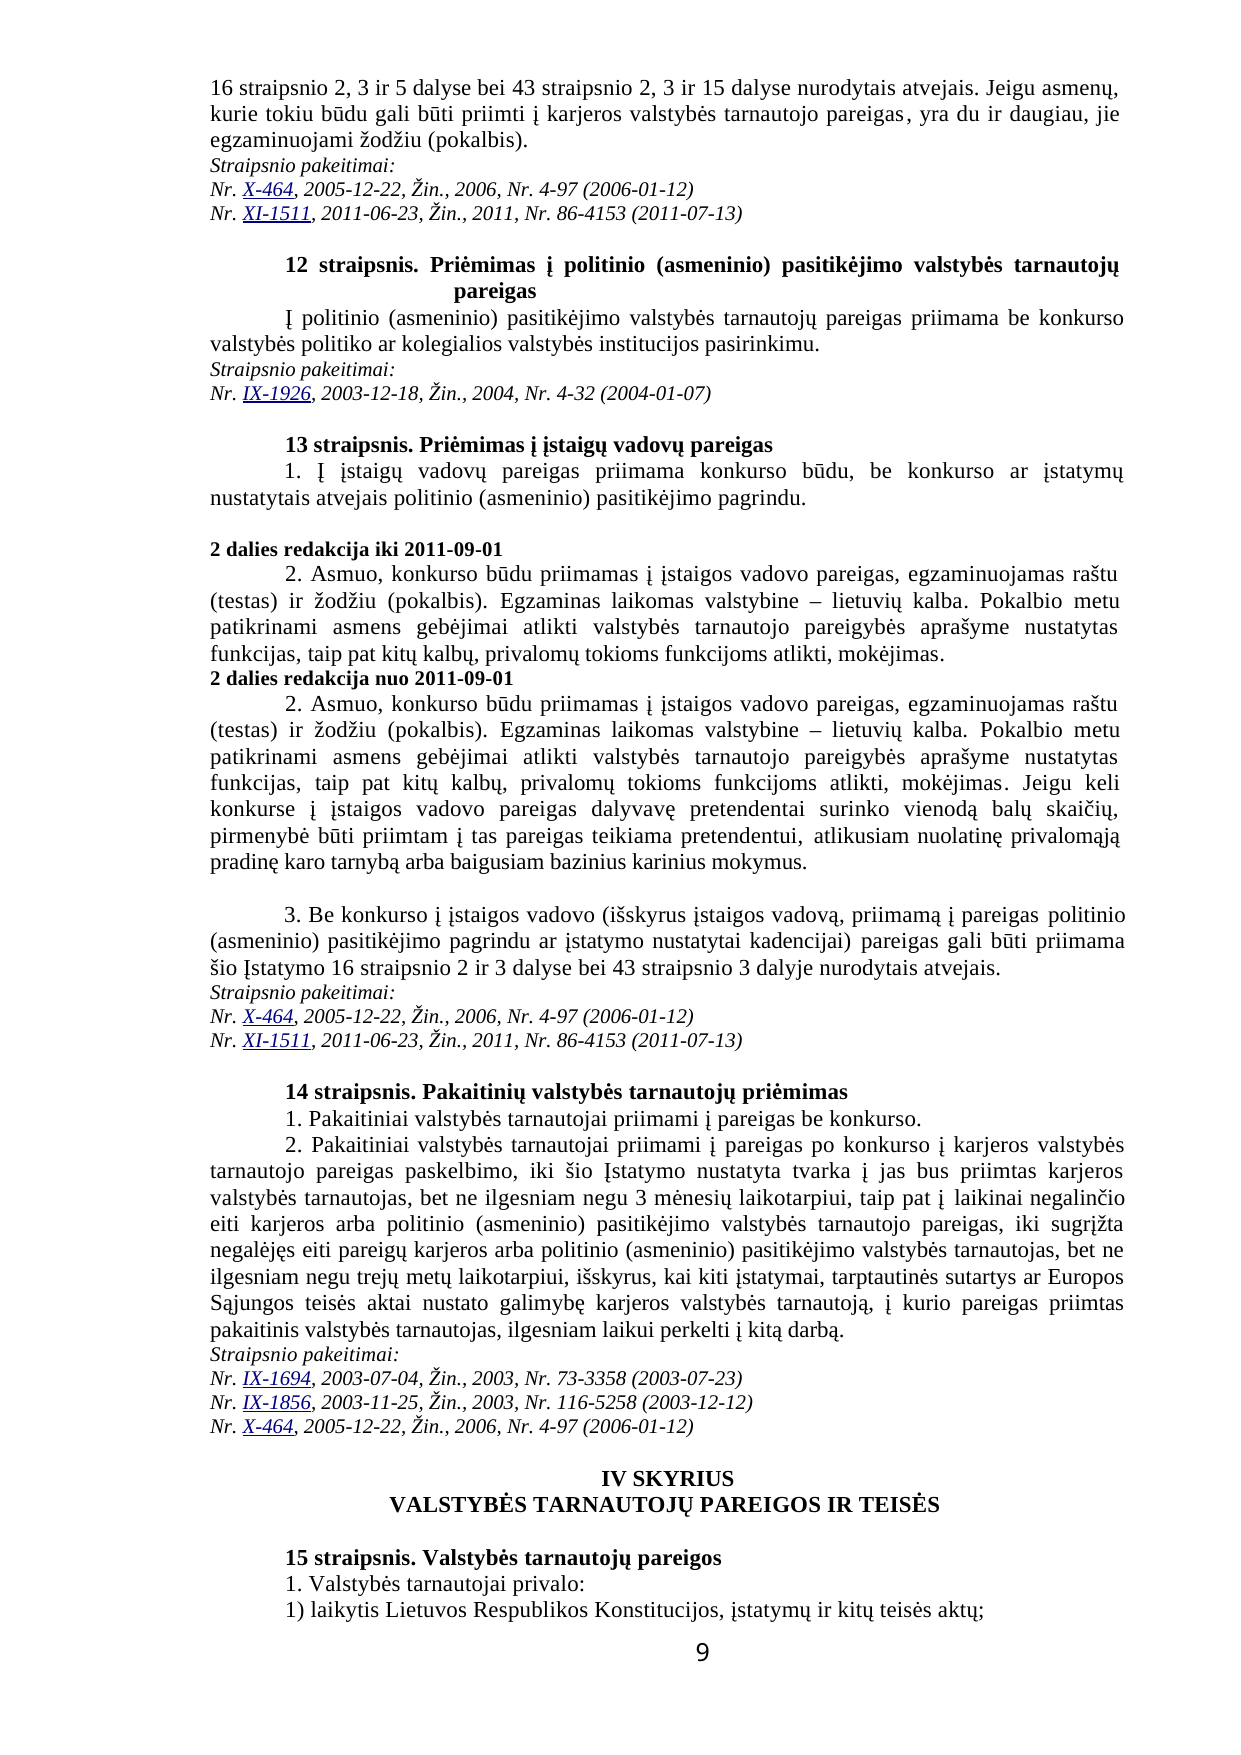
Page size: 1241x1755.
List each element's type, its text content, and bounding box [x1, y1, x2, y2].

text 2 dalies redakcija nuo 2011-09-01 [210, 666, 1120, 690]
subtitle VALSTYBĖS TARNAUTOJŲ PAREIGOS IR TEISĖS [210, 1491, 1126, 1517]
text Nr. X-464, 2005-12-22, Žin., 2006, Nr. 4-97 (2006-01-12) [210, 1004, 1120, 1028]
text 2. Asmuo, konkurso būdu priimamas į įstaigos vadovo pareigas, egzaminuojamas raštu (testas) ir žodžiu (pokalbis). Egzaminas laikomas valstybine – lietuvių kalba. Pokalbio metu patikrinami asmens gebėjimai atlikti valstybės tarnautojo pareigybės aprašyme nustatytas funkcijas, taip pat kitų kalbų, privalomų tokioms funkcijoms atlikti, mokėjimas. [210, 561, 1120, 666]
text Straipsnio pakeitimai: [210, 980, 1126, 1004]
text Nr. X-464, 2005-12-22, Žin., 2006, Nr. 4-97 (2006-01-12) [210, 1414, 1120, 1438]
text Į politinio (asmeninio) pasitikėjimo valstybės tarnautojų pareigas priimama be konkurso valstybės politiko ar kolegialios valstybės institucijos pasirinkimu. [210, 304, 1126, 357]
text 1. Valstybės tarnautojai privalo: [210, 1570, 1126, 1596]
text Straipsnio pakeitimai: [210, 1342, 1126, 1366]
text 15 straipsnis. Valstybės tarnautojų pareigos [210, 1544, 1126, 1570]
text 14 straipsnis. Pakaitinių valstybės tarnautojų priėmimas [210, 1078, 1126, 1105]
text 1) laikytis Lietuvos Respublikos Konstitucijos, įstatymų ir kitų teisės aktų; [210, 1596, 1126, 1623]
text Nr. IX-1926, 2003-12-18, Žin., 2004, Nr. 4-32 (2004-01-07) [210, 381, 1120, 405]
text Straipsnio pakeitimai: [210, 153, 1126, 177]
text 2. Pakaitiniai valstybės tarnautojai priimami į pareigas po konkurso į karjeros valstybės tarnautojo pareigas paskelbimo, iki šio Įstatymo nustatyta tvarka į jas bus priimtas karjeros valstybės tarnautojas, bet ne ilgesniam negu 3 mėnesių laikotarpiui, taip pat į laikinai negalinčio eiti karjeros arba politinio (asmeninio) pasitikėjimo valstybės tarnautojo pareigas, iki sugrįžta negalėjęs eiti pareigų karjeros arba politinio (asmeninio) pasitikėjimo valstybės tarnautojas, bet ne ilgesniam negu trejų metų laikotarpiui, išskyrus, kai kiti įstatymai, tarptautinės sutartys ar Europos Sąjungos teisės aktai nustato galimybę karjeros valstybės tarnautoją, į kurio pareigas priimtas pakaitinis valstybės tarnautojas, ilgesniam laikui perkelti į kitą darbą. [210, 1131, 1126, 1342]
text 1. Pakaitiniai valstybės tarnautojai priimami į pareigas be konkurso. [210, 1105, 1126, 1131]
list 12 straipsnis. Priėmimas į politinio (asmeninio) pasitikėjimo valstybės tarnautojų pareigas [285, 251, 1120, 304]
text 3. Be konkurso į įstaigos vadovo (išskyrus įstaigos vadovą, priimamą į pareigas politinio (asmeninio) pasitikėjimo pagrindu ar įstatymo nustatytai kadencijai) pareigas gali būti priimama šio Įstatymo 16 straipsnio 2 ir 3 dalyse bei 43 straipsnio 3 dalyje nurodytais atvejais. [210, 901, 1126, 980]
text 2. Asmuo, konkurso būdu priimamas į įstaigos vadovo pareigas, egzaminuojamas raštu (testas) ir žodžiu (pokalbis). Egzaminas laikomas valstybine – lietuvių kalba. Pokalbio metu patikrinami asmens gebėjimai atlikti valstybės tarnautojo pareigybės aprašyme nustatytas funkcijas, taip pat kitų kalbų, privalomų tokioms funkcijoms atlikti, mokėjimas. Jeigu keli konkurse į įstaigos vadovo pareigas dalyvavę pretendentai surinko vienodą balų skaičių, pirmenybė būti priimtam į tas pareigas teikiama pretendentui, atlikusiam nuolatinę privalomąją pradinę karo tarnybą arba baigusiam bazinius karinius mokymus. [210, 690, 1120, 874]
text 16 straipsnio 2, 3 ir 5 dalyse bei 43 straipsnio 2, 3 ir 15 dalyse nurodytais atvejais. Jeigu asmenų, kurie tokiu būdu gali būti priimti į karjeros valstybės tarnautojo pareigas, yra du ir daugiau, jie egzaminuojami žodžiu (pokalbis). [210, 73, 1120, 153]
text Nr. IX-1856, 2003-11-25, Žin., 2003, Nr. 116-5258 (2003-12-12) [210, 1390, 1120, 1414]
text Straipsnio pakeitimai: [210, 357, 1120, 381]
text Nr. IX-1694, 2003-07-04, Žin., 2003, Nr. 73-3358 (2003-07-23) [210, 1366, 1120, 1390]
text 1. Į įstaigų vadovų pareigas priimama konkurso būdu, be konkurso ar įstatymų nustatytais atvejais politinio (asmeninio) pasitikėjimo pagrindu. [210, 457, 1126, 510]
subtitle IV SKYRIUS [210, 1464, 1126, 1491]
text Nr. XI-1511, 2011-06-23, Žin., 2011, Nr. 86-4153 (2011-07-13) [210, 1028, 1120, 1052]
text Nr. XI-1511, 2011-06-23, Žin., 2011, Nr. 86-4153 (2011-07-13) [210, 201, 1120, 225]
text Nr. X-464, 2005-12-22, Žin., 2006, Nr. 4-97 (2006-01-12) [210, 177, 1120, 201]
text 13 straipsnis. Priėmimas į įstaigų vadovų pareigas [210, 431, 1126, 457]
text 2 dalies redakcija iki 2011-09-01 [210, 536, 1120, 561]
